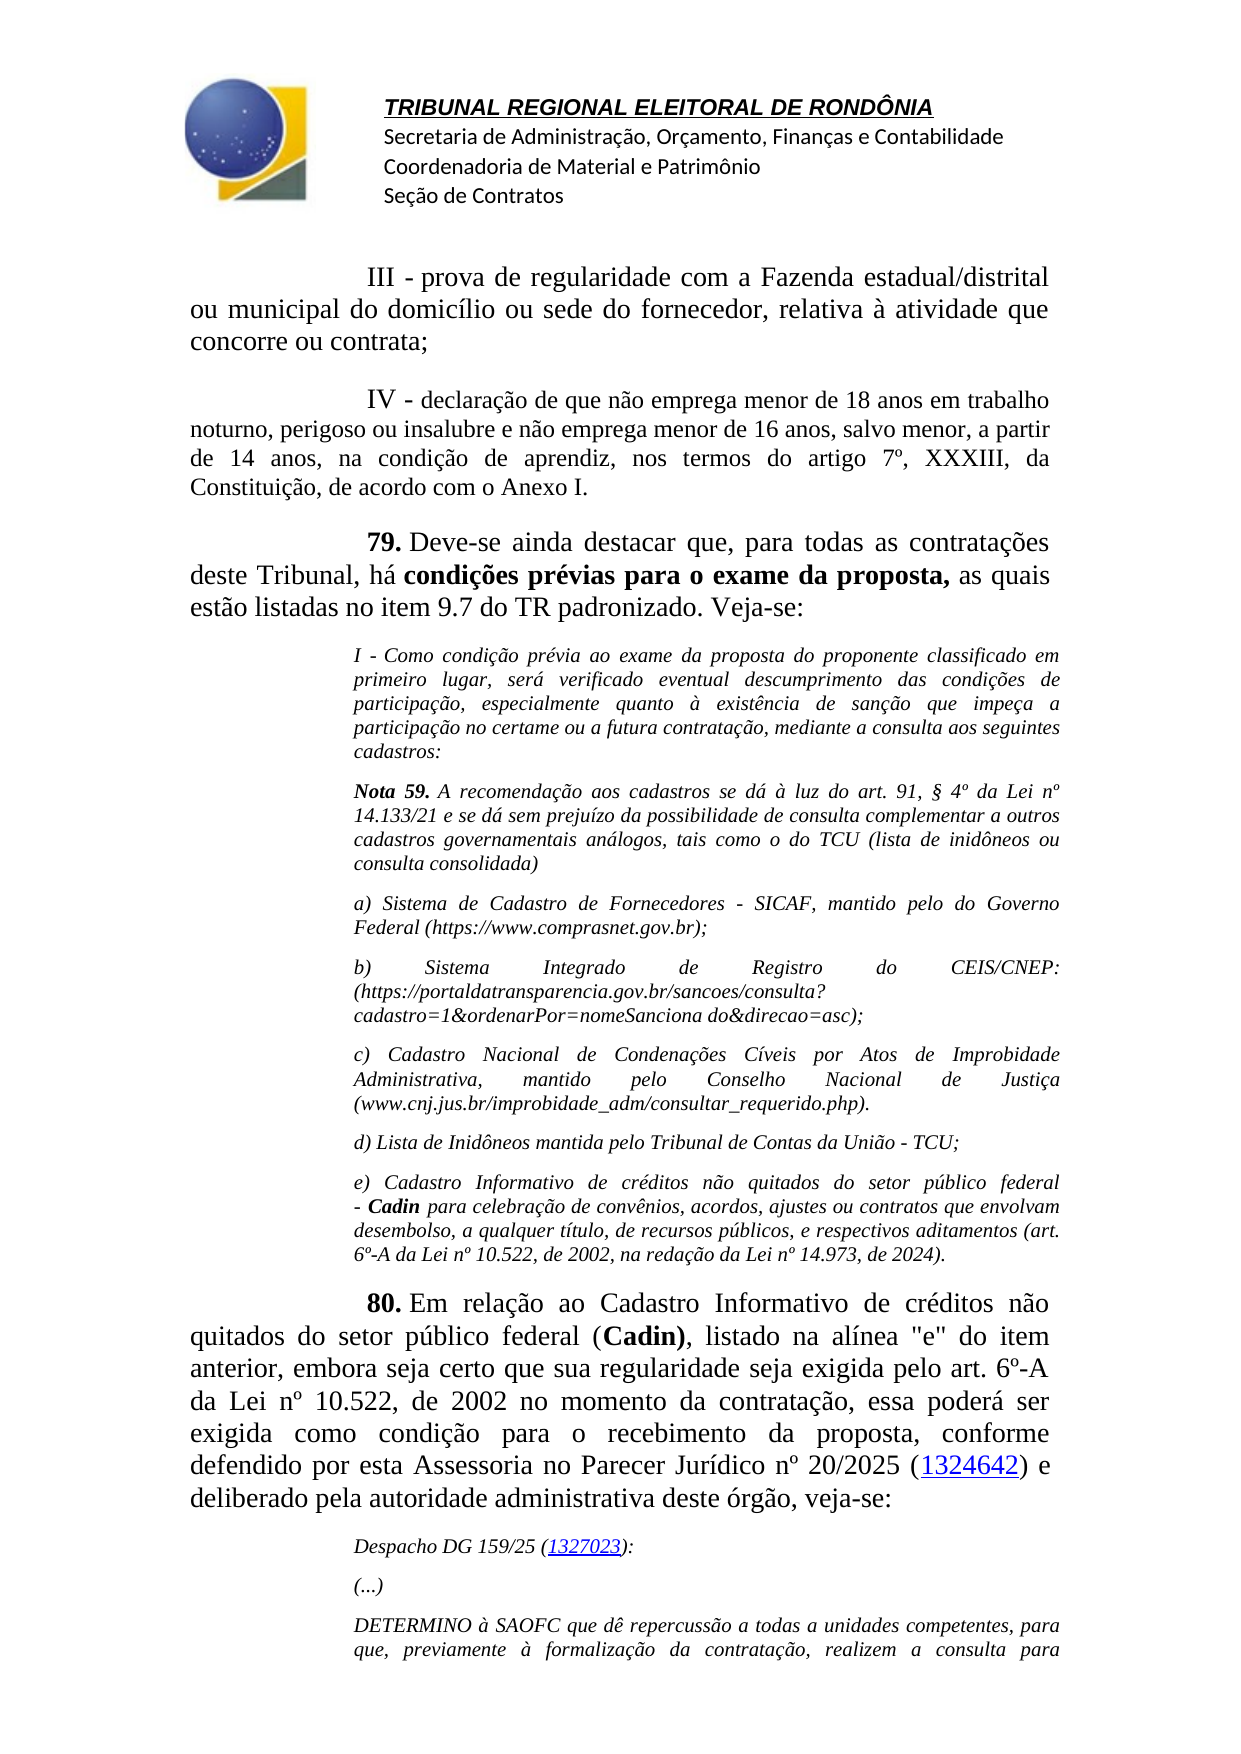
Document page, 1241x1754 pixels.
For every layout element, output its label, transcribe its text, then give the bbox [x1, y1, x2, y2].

text Despacho DG 159/25 (1327023): [354, 1533, 1063, 1558]
text IV - declaração de que não emprega menor de 18 anos em trabalho noturno, perigoso ou insalubre e não emprega menor de 16 anos, salvo menor, a partir de 14 anos, na condição de aprendiz, nos termos do artigo 7º, XXXIII, da Constituição, de acordo com o Anexo I. [190, 382, 1051, 501]
text (...) [354, 1573, 1063, 1597]
text c) Cadastro Nacional de Condenações Cíveis por Atos de Improbidade Administrativa, mantido pelo Conselho Nacional de Justiça (www.cnj.jus.br/improbidade_adm/consultar_requerido.php). [354, 1042, 1063, 1114]
text DETERMINO à SAOFC que dê repercussão a todas a unidades competentes, para que, previamente à formalização da contratação, realizem a consulta para [354, 1613, 1063, 1661]
text 80. Em relação ao Cadastro Informativo de créditos não quitados do setor público federal (Cadin), listado na alínea "e" do item anterior, embora seja certo que sua regularidade seja exigida pelo art. 6º-A da Lei nº 10.522, de 2002 no momento da contratação, essa poderá ser exigida como condição para o recebimento da proposta, conforme defendido por esta Assessoria no Parecer Jurídico nº 20/2025 (1324642) e deliberado pela autoridade administrativa deste órgão, veja-se: [190, 1286, 1051, 1513]
text III - prova de regularidade com a Fazenda estadual/distrital ou municipal do domicílio ou sede do fornecedor, relativa à atividade que concorre ou contrata; [190, 260, 1051, 357]
text a) Sistema de Cadastro de Fornecedores - SICAF, mantido pelo do Governo Federal (https://www.comprasnet.gov.br); [354, 891, 1063, 939]
text b) Sistema Integrado de Registro do CEIS/CNEP: (https://portaldatransparencia.gov.br/sancoes/consulta?cadastro=1&ordenarPor=nomeSanciona do&direcao=asc); [354, 954, 1063, 1027]
text I - Como condição prévia ao exame da proposta do proponente classificado em primeiro lugar, será verificado eventual descumprimento das condições de participação, especialmente quanto à existência de sanção que impeça a participação no certame ou a futura contratação, mediante a consulta aos seguintes cadastros: [354, 643, 1063, 763]
text Nota 59. A recomendação aos cadastros se dá à luz do art. 91, § 4º da Lei nº 14.133/21 e se dá sem prejuízo da possibilidade de consulta complementar a outros cadastros governamentais análogos, tais como o do TCU (lista de inidôneos ou consulta consolidada) [354, 779, 1063, 875]
text e) Cadastro Informativo de créditos não quitados do setor público federal - Cadin para celebração de convênios, acordos, ajustes ou contratos que envolvam desembolso, a qualquer título, de recursos públicos, e respectivos aditamentos (art. 6º-A da Lei nº 10.522, de 2002, na redação da Lei nº 14.973, de 2024). [354, 1170, 1063, 1266]
text d) Lista de Inidôneos mantida pelo Tribunal de Contas da União - TCU; [354, 1130, 1063, 1154]
text 79. Deve-se ainda destacar que, para todas as contratações deste Tribunal, há condições prévias para o exame da proposta, as quais estão listadas no item 9.7 do TR padronizado. Veja-se: [190, 526, 1051, 623]
